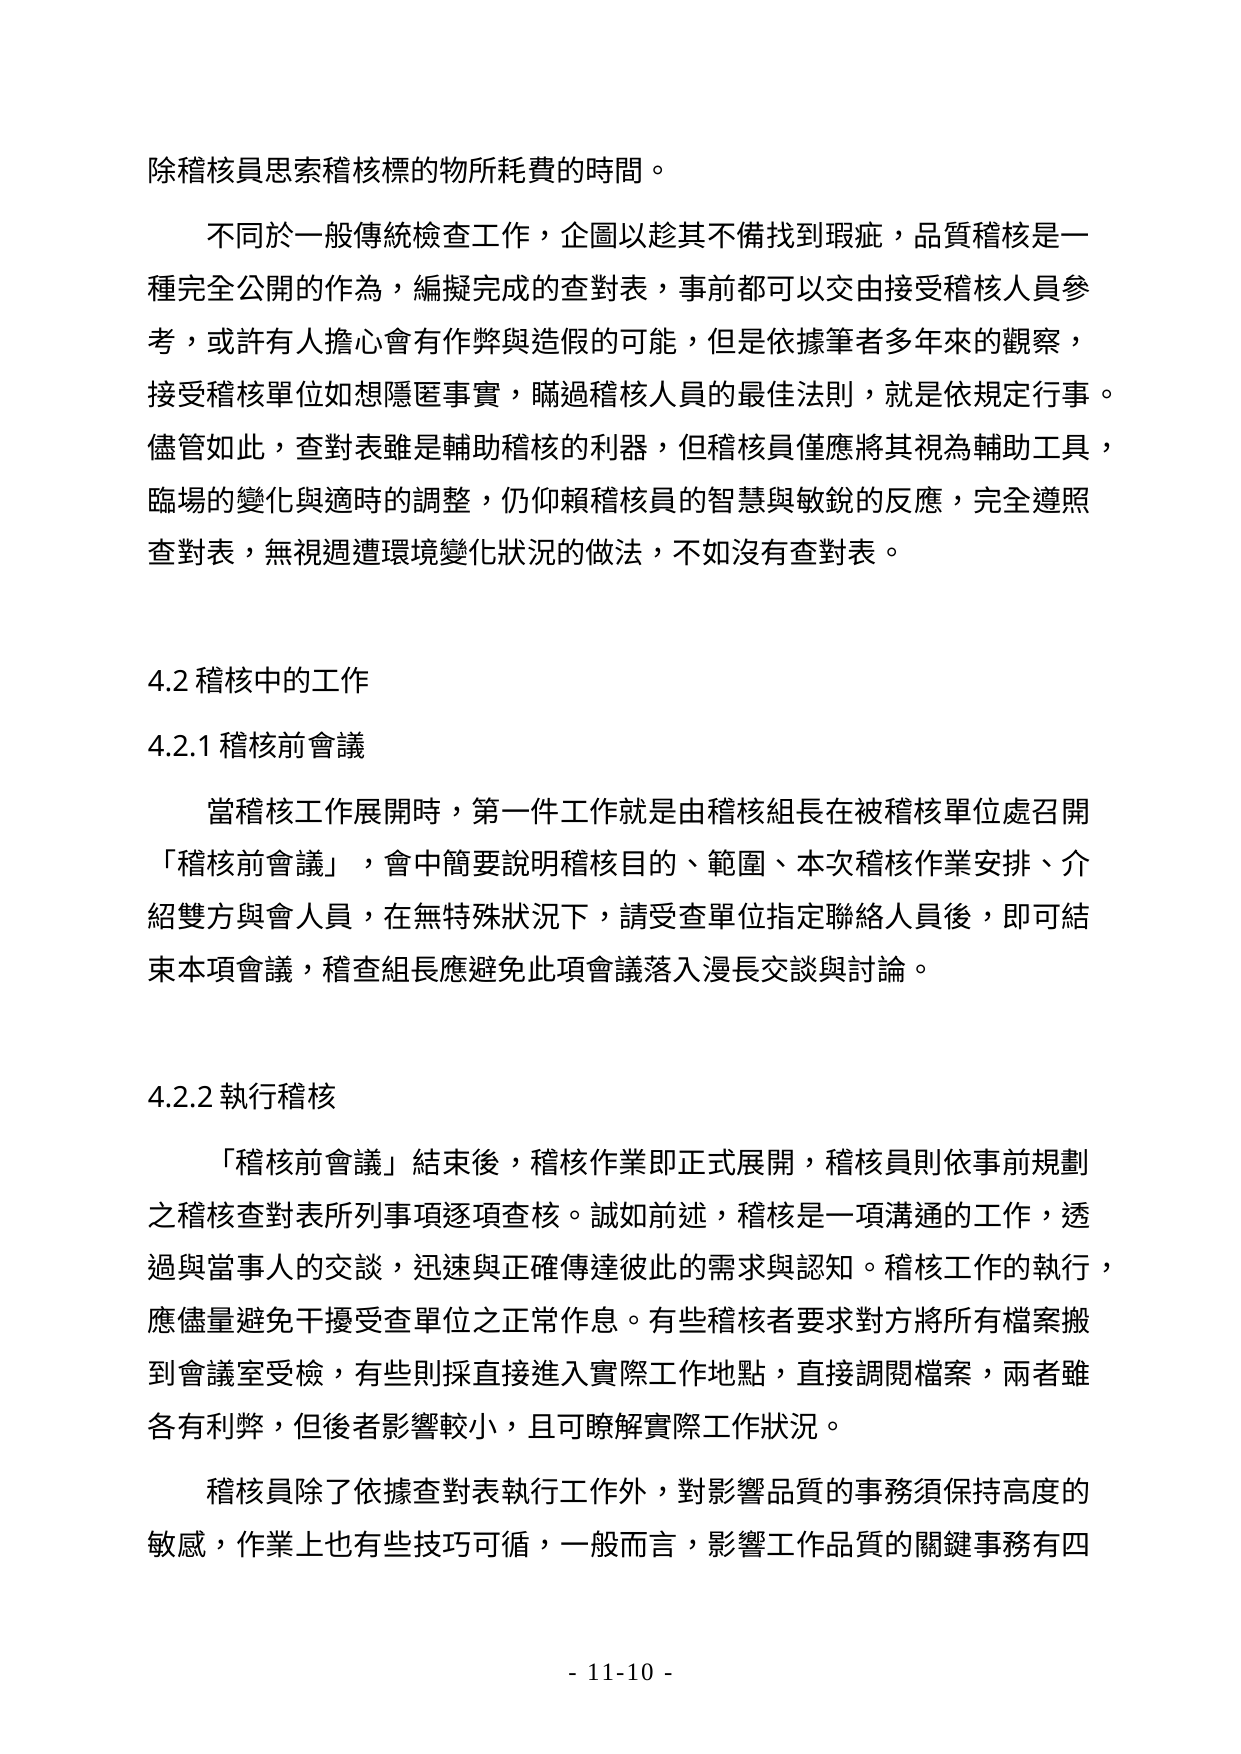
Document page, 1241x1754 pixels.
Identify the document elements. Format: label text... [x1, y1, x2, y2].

text 當稽核工作展開時，第一件工作就是由稽核組長在被稽核單位處召開「稽核前會議」，會中簡要說明稽核目的、範圍、本次稽核作業安排、介紹雙方與會人員，在無特殊狀況下，請受查單位指定聯絡人員後，即可結束本項會議，稽查組長應避免此項會議落入漫長交談與討論。 [148, 788, 1092, 989]
subtitle 4.2稽核中的工作 [148, 657, 1092, 700]
text 「稽核前會議」結束後，稽核作業即正式展開，稽核員則依事前規劃之稽核查對表所列事項逐項查核。誠如前述，稽核是一項溝通的工作，透過與當事人的交談，迅速與正確傳達彼此的需求與認知。稽核工作的執行，應儘量避免干擾受查單位之正常作息。有些稽核者要求對方將所有檔案搬到會議室受檢，有些則採直接進入實際工作地點，直接調閱檔案，兩者雖各有利弊，但後者影響較小，且可瞭解實際工作狀況。 [148, 1139, 1092, 1446]
text 稽核員除了依據查對表執行工作外，對影響品質的事務須保持高度的敏感，作業上也有些技巧可循，一般而言，影響工作品質的關鍵事務有四項：「人」的能力、訓練等；「物」的型態、數量、能量等；「設備（工具）」的型態、規格、能量等；「資訊」的正確、板本與分發等。除此之外，作業過程中，每個人都可視為一完整工作體，事務進、出的標準為何？驗證是否符合標準的方法又為何？以及事務進、出之間的處置依據為何？都是稽核員最基本的關切事項，且無需仰賴查對表的提示。（詳圖六、七、八：稽核技巧與製程管制基本模式） [148, 1469, 1092, 1564]
subtitle 4.2.2執行稽核 [148, 1074, 1092, 1116]
text 不同於一般傳統檢查工作，企圖以趁其不備找到瑕疵，品質稽核是一種完全公開的作為，編擬完成的查對表，事前都可以交由接受稽核人員參考，或許有人擔心會有作弊與造假的可能，但是依據筆者多年來的觀察，接受稽核單位如想隱匿事實，瞞過稽核人員的最佳法則，就是依規定行事。儘管如此，查對表雖是輔助稽核的利器，但稽核員僅應將其視為輔助工具，臨場的變化與適時的調整，仍仰賴稽核員的智慧與敏銳的反應，完全遵照查對表，無視週遭環境變化狀況的做法，不如沒有查對表。 [148, 213, 1092, 572]
subtitle 4.2.1稽核前會議 [148, 723, 1092, 765]
text 除了以上的優點以外，制訂稽核查對表的原因是為有效率的執行稽核工作，稽核工作除了稽查組本身所投入的管理資源外，被稽核者也投入相當的配合資源，如何有效率的完成此項工作是稽核人員專業考量關鍵之一，因此應有效規劃適當稽查人力與時間；而稽核查對表的事先制訂，則可免除稽核員思索稽核標的物所耗費的時間。 [148, 148, 1092, 190]
